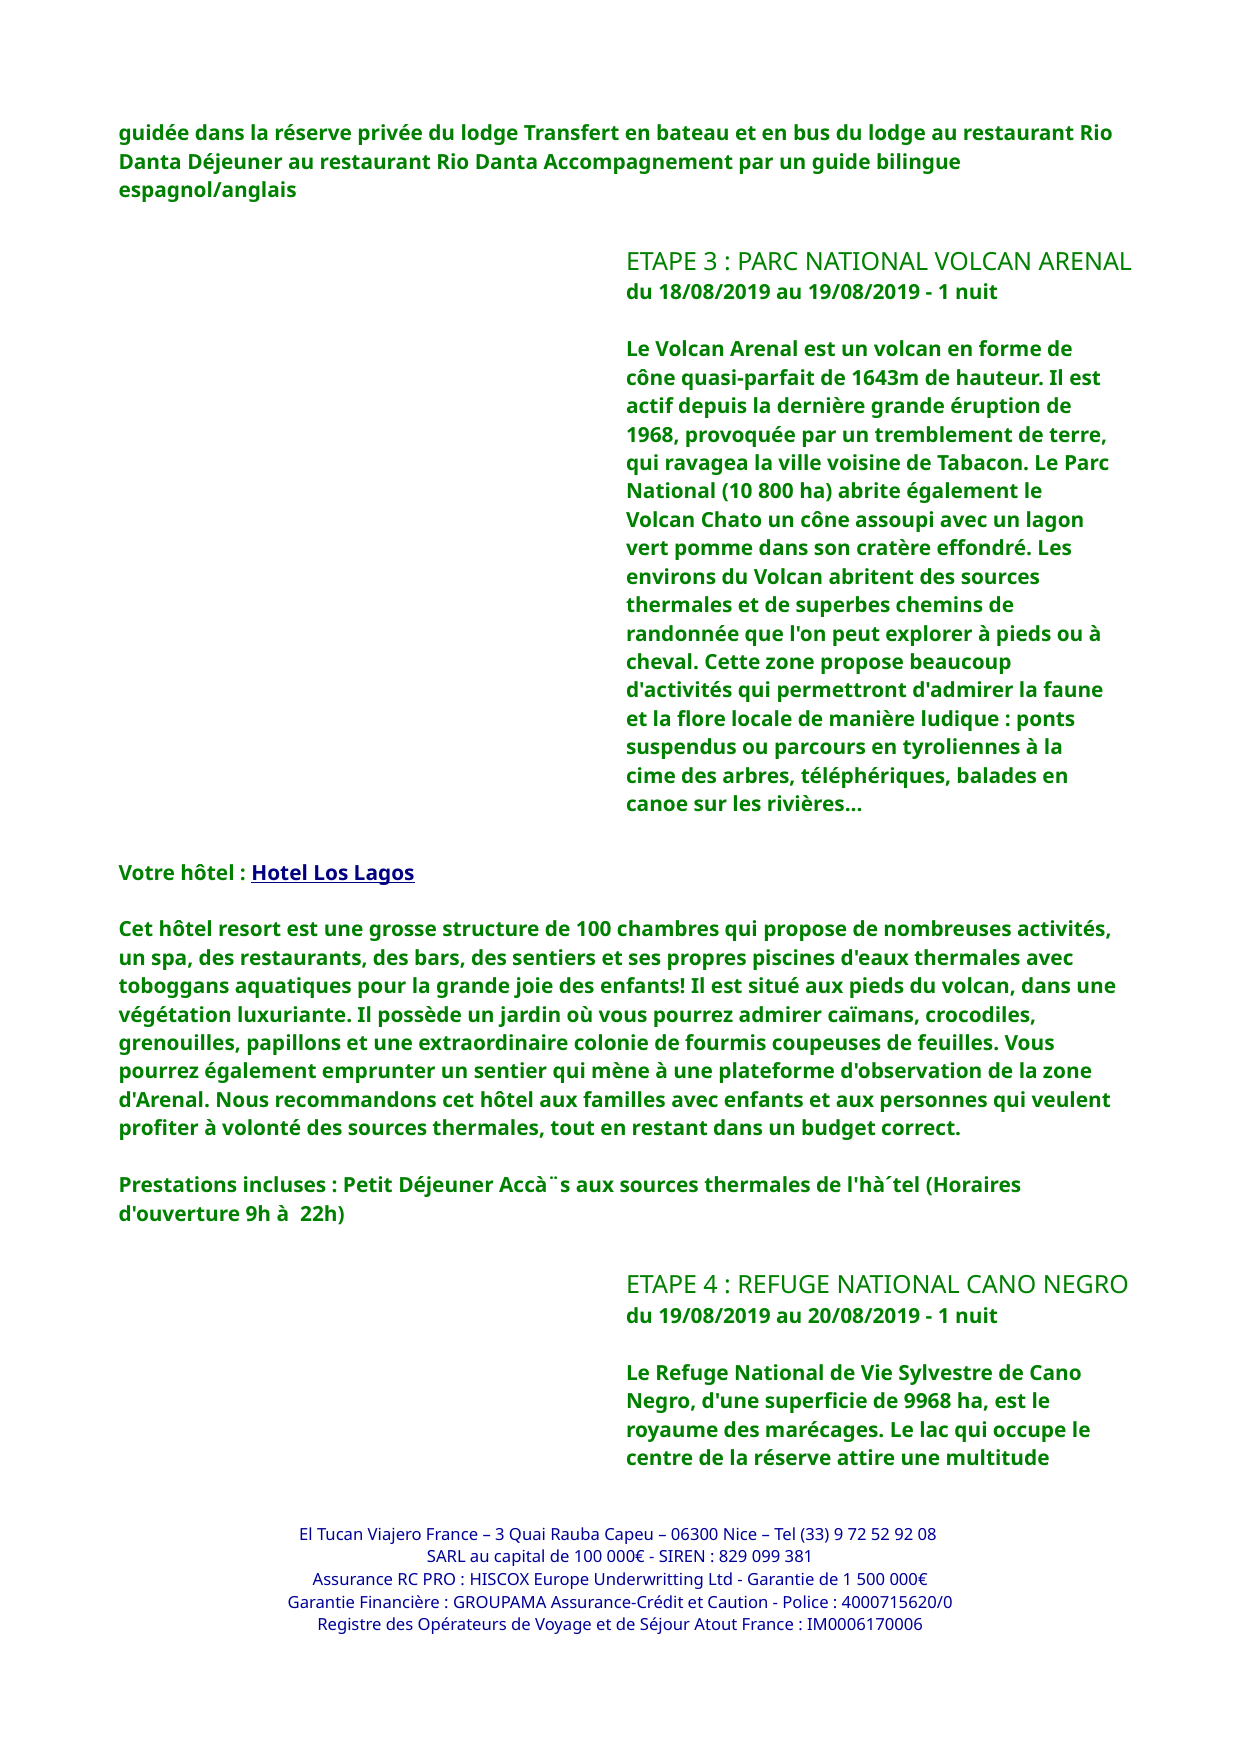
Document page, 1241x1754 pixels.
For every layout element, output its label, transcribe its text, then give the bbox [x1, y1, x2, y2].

text Votre hôtel : Hotel Los Lagos [118, 858, 1122, 886]
text Cet hôtel resort est une grosse structure de 100 chambres qui propose de nombreuses activités, un spa, des restaurants, des bars, des sentiers et ses propres piscines d'eaux thermales avec toboggans aquatiques pour la grande joie des enfants! Il est situé aux pieds du volcan, dans une végétation luxuriante. Il possède un jardin où vous pourrez admirer caïmans, crocodiles, grenouilles, papillons et une extraordinaire colonie de fourmis coupeuses de feuilles. Vous pourrez également emprunter un sentier qui mène à une plateforme d'observation de la zone d'Arenal. Nous recommandons cet hôtel aux familles avec enfants et aux personnes qui veulent profiter à volonté des sources thermales, tout en restant dans un budget correct. [118, 914, 1122, 1142]
table_header [118, 238, 620, 823]
text Prestations incluses : Petit Déjeuner Accà¨s aux sources thermales de l'hà´tel (Horaires d'ouverture 9h à 22h) [118, 1170, 1122, 1227]
table_header [118, 1261, 620, 1477]
text guidée dans la réserve privée du lodge Transfert en bateau et en bus du lodge au restaurant Rio Danta Déjeuner au restaurant Rio Danta Accompagnement par un guide bilingue espagnol/anglais [118, 118, 1122, 204]
table_header ETAPE 4 : REFUGE NATIONAL CANO NEGRO du 19/08/2019 au 20/08/2019 - 1 nuit Le Refuge National de Vie Sylvestre de Cano Negro, d'une superficie de 9968 ha, est le royaume des marécages. Le lac qui occupe le centre de la réserve attire une multitude d'oiseaux aquatiques migrateurs, des caïmans et d'énormes crocodiles. On peut également y croiser des singes et autres mammifères. C'est aussi un site de pêche du tarpon et du gaspar, célèbre pour sa gueule de crocodile et son corps de poisson. Le lac de Cano Negro est alimenté par le Rio Frio et d'autres rivières. Au début de la saison des pluies, le lac commence sa crue et les oiseaux affluent. [620, 1261, 1122, 1477]
table_header ETAPE 3 : PARC NATIONAL VOLCAN ARENAL du 18/08/2019 au 19/08/2019 - 1 nuit Le Volcan Arenal est un volcan en forme de cône quasi-parfait de 1643m de hauteur. Il est actif depuis la dernière grande éruption de 1968, provoquée par un tremblement de terre, qui ravagea la ville voisine de Tabacon. Le Parc National (10 800 ha) abrite également le Volcan Chato un cône assoupi avec un lagon vert pomme dans son cratère effondré. Les environs du Volcan abritent des sources thermales et de superbes chemins de randonnée que l'on peut explorer à pieds ou à cheval. Cette zone propose beaucoup d'activités qui permettront d'admirer la faune et la flore locale de manière ludique : ponts suspendus ou parcours en tyroliennes à la cime des arbres, téléphériques, balades en canoe sur les rivières... [620, 238, 1122, 823]
